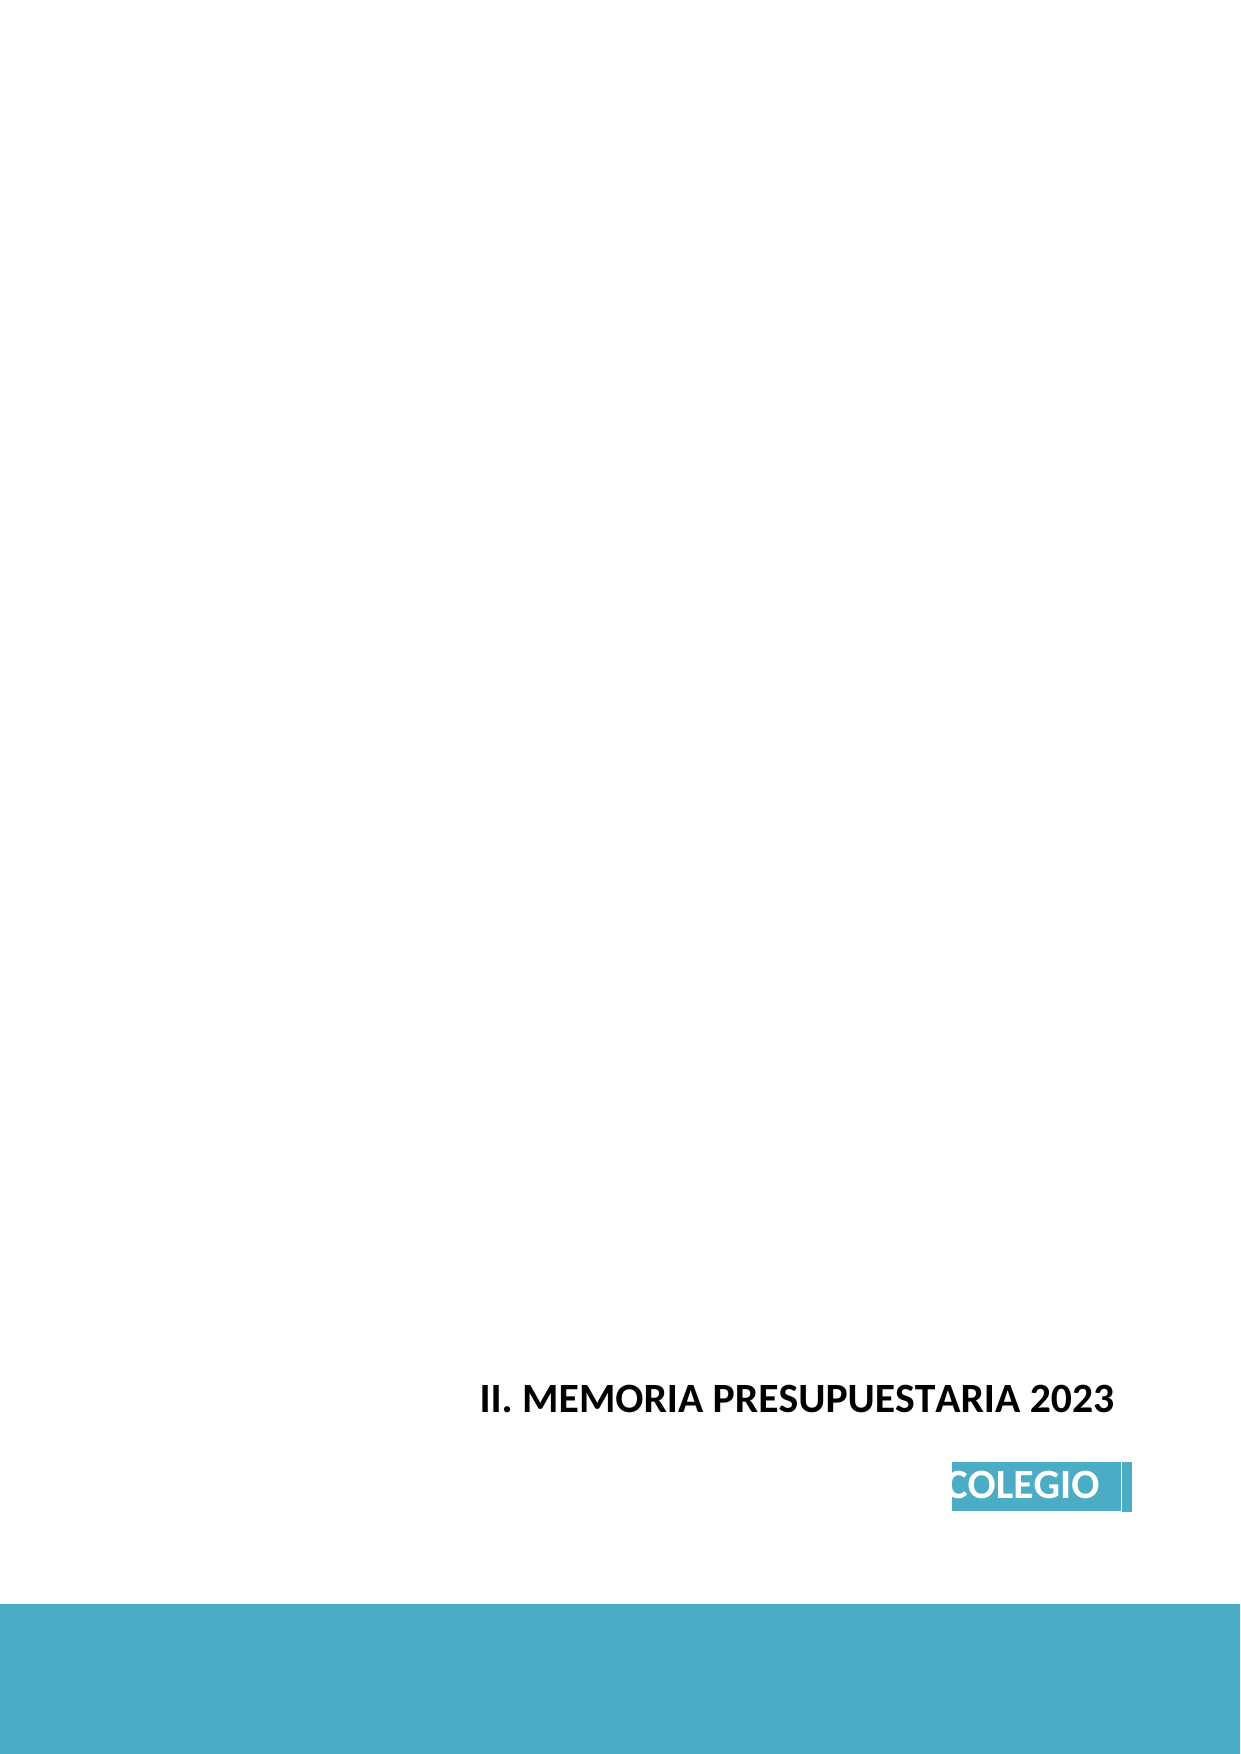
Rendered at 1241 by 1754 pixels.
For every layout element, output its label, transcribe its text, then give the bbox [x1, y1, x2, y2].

text COLEGIO [164, 1456, 1121, 1511]
text II. MEMORIA PRESUPUESTARIA 2023 [164, 1369, 1127, 1425]
